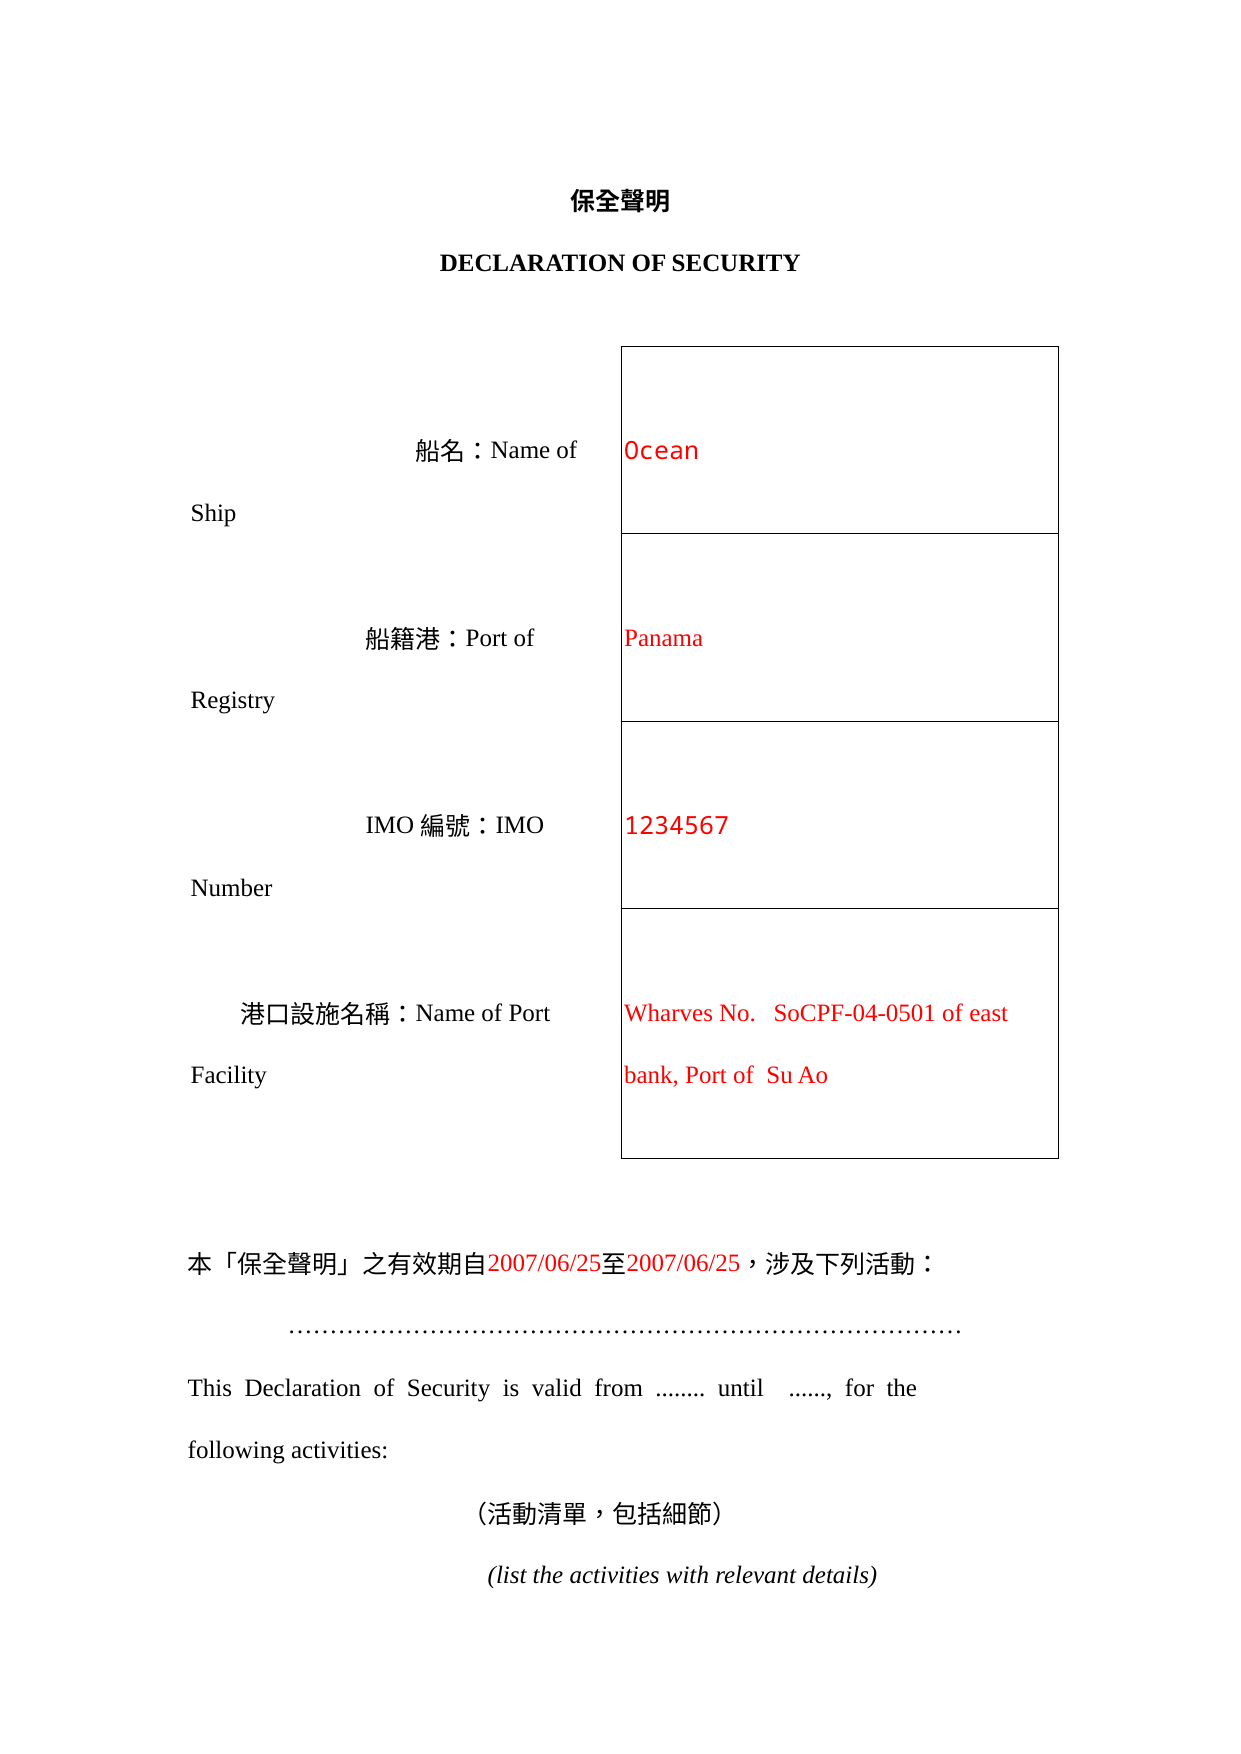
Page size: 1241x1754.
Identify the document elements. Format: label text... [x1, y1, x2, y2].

text 保全聲明 [187, 158, 1053, 221]
table_cell Wharves No. SoCPF-04-0501 of east bank, Port of Su Ao [622, 909, 1058, 1158]
text ……………………………………………………………………… [187, 1283, 1053, 1346]
table_header 船名：Name of Ship [188, 346, 621, 533]
table_cell 港口設施名稱：Name of Port Facility [188, 908, 621, 1158]
text (list the activities with relevant details) [187, 1533, 1053, 1596]
table_cell IMO 編號：IMO Number [188, 721, 621, 908]
table_cell 船籍港：Port of Registry [188, 533, 621, 721]
table_cell Panama [622, 534, 1058, 721]
table_cell 1234567 [622, 722, 1058, 908]
text This Declaration of Security is valid from ........ until ......, for the [187, 1346, 1053, 1408]
text following activities: [187, 1408, 1053, 1471]
text （活動清單，包括細節） [187, 1471, 1053, 1533]
table_header Ocean [622, 347, 1058, 533]
text DECLARATION OF SECURITY [187, 221, 1053, 283]
text 本「保全聲明」之有效期自2007/06/25至2007/06/25，涉及下列活動： [187, 1221, 1053, 1283]
